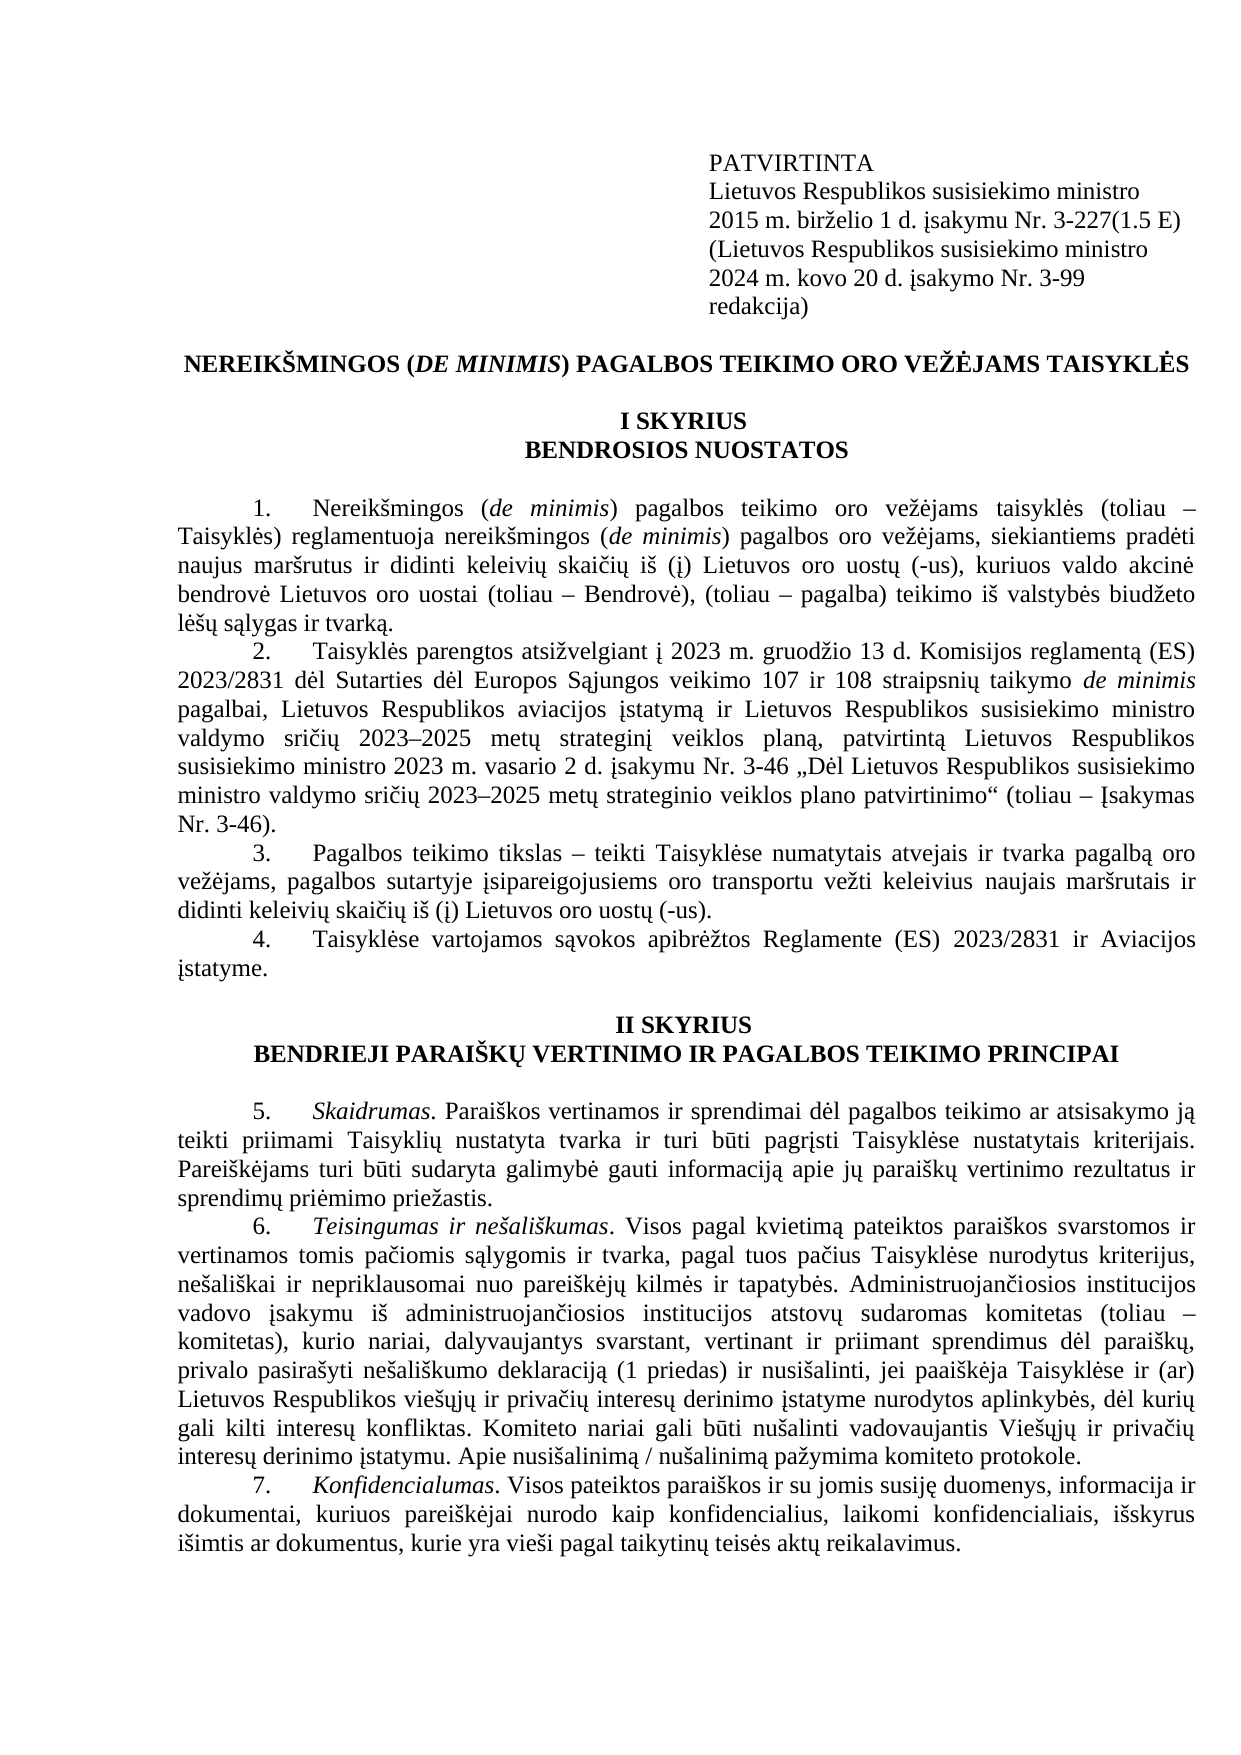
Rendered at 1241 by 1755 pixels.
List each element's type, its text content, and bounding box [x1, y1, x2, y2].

text 3. Pagalbos teikimo tikslas – teikti Taisyklėse numatytais atvejais ir tvarka pagalbą oro vežėjams, pagalbos sutartyje įsipareigojusiems oro transportu vežti keleivius naujais maršrutais ir didinti keleivių skaičių iš (į) Lietuvos oro uostų (-us). [177, 838, 1196, 924]
text 4. Taisyklėse vartojamos sąvokos apibrėžtos Reglamente (ES) 2023/2831 ir Aviacijos įstatyme. [177, 924, 1196, 981]
text 2015 m. birželio 1 d. įsakymu Nr. 3-227(1.5 E) [709, 205, 1196, 234]
text 1. Nereikšmingos (de minimis) pagalbos teikimo oro vežėjams taisyklės (toliau – Taisyklės) reglamentuoja nereikšmingos (de minimis) pagalbos oro vežėjams, siekiantiems pradėti naujus maršrutus ir didinti keleivių skaičių iš (į) Lietuvos oro uostų (-us), kuriuos valdo akcinė bendrovė Lietuvos oro uostai (toliau – Bendrovė), (toliau – pagalba) teikimo iš valstybės biudžeto lėšų sąlygas ir tvarką. [177, 493, 1196, 636]
text I SKYRIUS [177, 406, 1196, 435]
text PATVIRTINTA [709, 148, 1196, 176]
text NEREIKŠMINGOS (DE MINIMIS) PAGALBOS TEIKIMO ORO VEŽĖJAMS TAISYKLĖS [177, 349, 1196, 378]
text 2024 m. kovo 20 d. įsakymo Nr. 3-99 [709, 263, 1196, 291]
text 2. Taisyklės parengtos atsižvelgiant į 2023 m. gruodžio 13 d. Komisijos reglamentą (ES) 2023/2831 dėl Sutarties dėl Europos Sąjungos veikimo 107 ir 108 straipsnių taikymo de minimis pagalbai, Lietuvos Respublikos aviacijos įstatymą ir Lietuvos Respublikos susisiekimo ministro valdymo sričių 2023–2025 metų strateginį veiklos planą, patvirtintą Lietuvos Respublikos susisiekimo ministro 2023 m. vasario 2 d. įsakymu Nr. 3-46 „Dėl Lietuvos Respublikos susisiekimo ministro valdymo sričių 2023–2025 metų strateginio veiklos plano patvirtinimo“ (toliau – Įsakymas Nr. 3-46). [177, 636, 1196, 838]
text II SKYRIUS [177, 1010, 1196, 1039]
text 5. Skaidrumas. Paraiškos vertinamos ir sprendimai dėl pagalbos teikimo ar atsisakymo ją teikti priimami Taisyklių nustatyta tvarka ir turi būti pagrįsti Taisyklėse nustatytais kriterijais. Pareiškėjams turi būti sudaryta galimybė gauti informaciją apie jų paraiškų vertinimo rezultatus ir sprendimų priėmimo priežastis. [177, 1096, 1196, 1211]
text Lietuvos Respublikos susisiekimo ministro [709, 176, 1196, 205]
text 7. Konfidencialumas. Visos pateiktos paraiškos ir su jomis susiję duomenys, informacija ir dokumentai, kuriuos pareiškėjai nurodo kaip konfidencialius, laikomi konfidencialiais, išskyrus išimtis ar dokumentus, kurie yra vieši pagal taikytinų teisės aktų reikalavimus. [177, 1470, 1196, 1556]
text 6. Teisingumas ir nešališkumas. Visos pagal kvietimą pateiktos paraiškos svarstomos ir vertinamos tomis pačiomis sąlygomis ir tvarka, pagal tuos pačius Taisyklėse nurodytus kriterijus, nešališkai ir nepriklausomai nuo pareiškėjų kilmės ir tapatybės. Administruojančiosios institucijos vadovo įsakymu iš administruojančiosios institucijos atstovų sudaromas komitetas (toliau – komitetas), kurio nariai, dalyvaujantys svarstant, vertinant ir priimant sprendimus dėl paraiškų, privalo pasirašyti nešališkumo deklaraciją (1 priedas) ir nusišalinti, jei paaiškėja Taisyklėse ir (ar) Lietuvos Respublikos viešųjų ir privačių interesų derinimo įstatyme nurodytos aplinkybės, dėl kurių gali kilti interesų konfliktas. Komiteto nariai gali būti nušalinti vadovaujantis Viešųjų ir privačių interesų derinimo įstatymu. Apie nusišalinimą / nušalinimą pažymima komiteto protokole. [177, 1211, 1196, 1470]
text BENDRIEJI PARAIŠKŲ VERTINIMO IR PAGALBOS TEIKIMO PRINCIPAI [177, 1039, 1196, 1068]
text (Lietuvos Respublikos susisiekimo ministro [709, 234, 1196, 263]
text BENDROSIOS NUOSTATOS [177, 435, 1196, 464]
text redakcija) [709, 291, 1196, 320]
